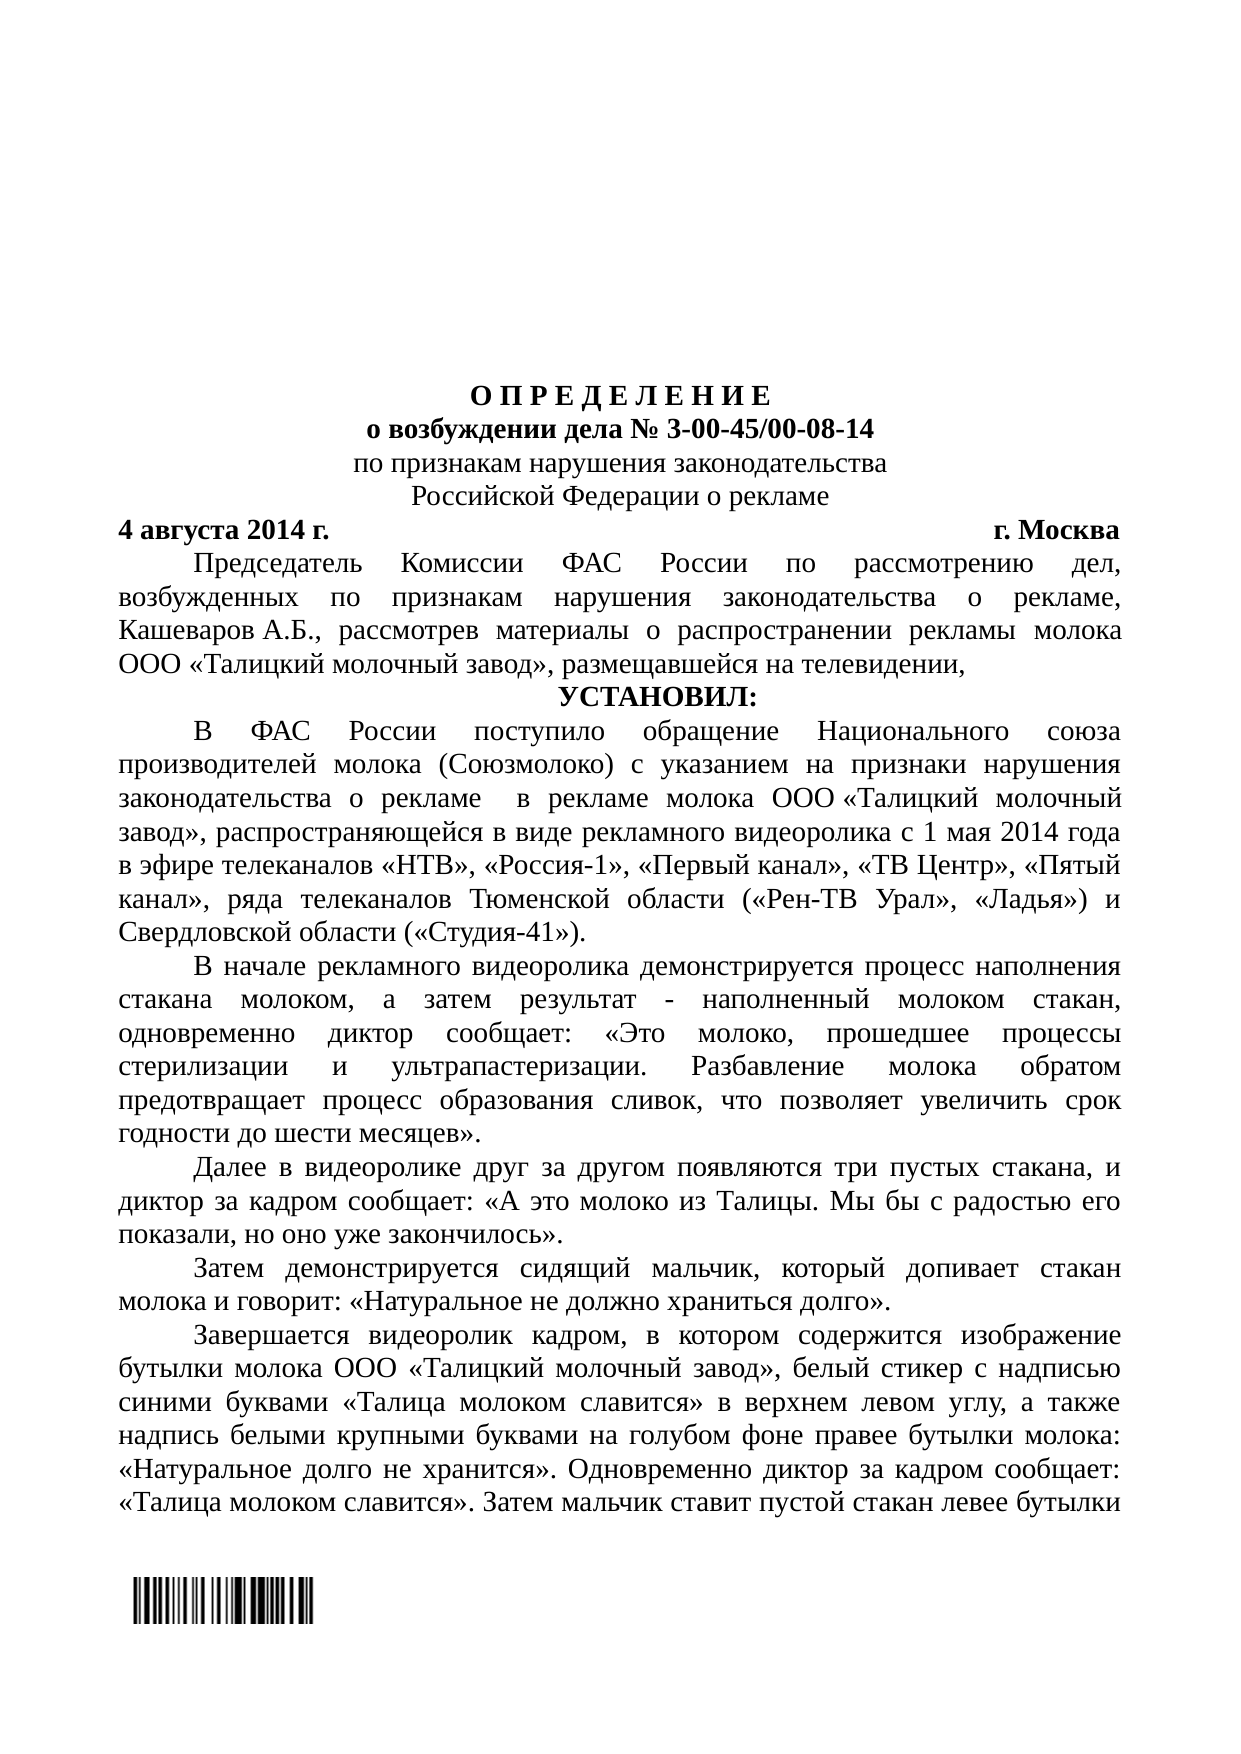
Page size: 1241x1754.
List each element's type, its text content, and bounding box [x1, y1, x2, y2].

text Затем демонстрируется сидящий мальчик, который допивает стакан молока и говорит: «Натуральное не должно храниться долго». [118, 1250, 1122, 1317]
text УСТАНОВИЛ: [118, 679, 1122, 713]
text Завершается видеоролик кадром, в котором содержится изображение бутылки молока ООО «Талицкий молочный завод», белый стикер с надписью синими буквами «Талица молоком славится» в верхнем левом углу, а также надпись белыми крупными буквами на голубом фоне правее бутылки молока: «Натуральное долго не хранится». Одновременно диктор за кадром сообщает: «Талица молоком славится». Затем мальчик ставит пустой стакан левее бутылки [118, 1317, 1122, 1518]
text о возбуждении дела № 3-00-45/00-08-14 [118, 411, 1122, 445]
text О П Р Е Д Е Л Е Н И Е [118, 378, 1122, 411]
picture [118, 1577, 331, 1624]
text В начале рекламного видеоролика демонстрируется процесс наполнения стакана молоком, а затем результат - наполненный молоком стакан, одновременно диктор сообщает: «Это молоко, прошедшее процессы стерилизации и ультрапастеризации. Разбавление молока обратом предотвращает процесс образования сливок, что позволяет увеличить срок годности до шести месяцев». [118, 948, 1122, 1149]
text по признакам нарушения законодательства [118, 445, 1122, 478]
text Далее в видеоролике друг за другом появляются три пустых стакана, и диктор за кадром сообщает: «А это молоко из Талицы. Мы бы с радостью его показали, но оно уже закончилось». [118, 1149, 1122, 1250]
text В ФАС России поступило обращение Национального союза производителей молока (Союзмолоко) с указанием на признаки нарушения законодательства о рекламе в рекламе молока ООО «Талицкий молочный завод», распространяющейся в виде рекламного видеоролика с 1 мая 2014 года в эфире телеканалов «НТВ», «Россия-1», «Первый канал», «ТВ Центр», «Пятый канал», ряда телеканалов Тюменской области («Рен-ТВ Урал», «Ладья») и Свердловской области («Студия-41»). [118, 713, 1122, 948]
text Председатель Комиссии ФАС России по рассмотрению дел, возбужденных по признакам нарушения законодательства о рекламе, Кашеваров А.Б., рассмотрев материалы о распространении рекламы молока ООО «Талицкий молочный завод», размещавшейся на телевидении, [118, 545, 1122, 679]
text Российской Федерации о рекламе [118, 478, 1122, 512]
text 4 августа 2014 г. г. Москва [118, 512, 1122, 545]
